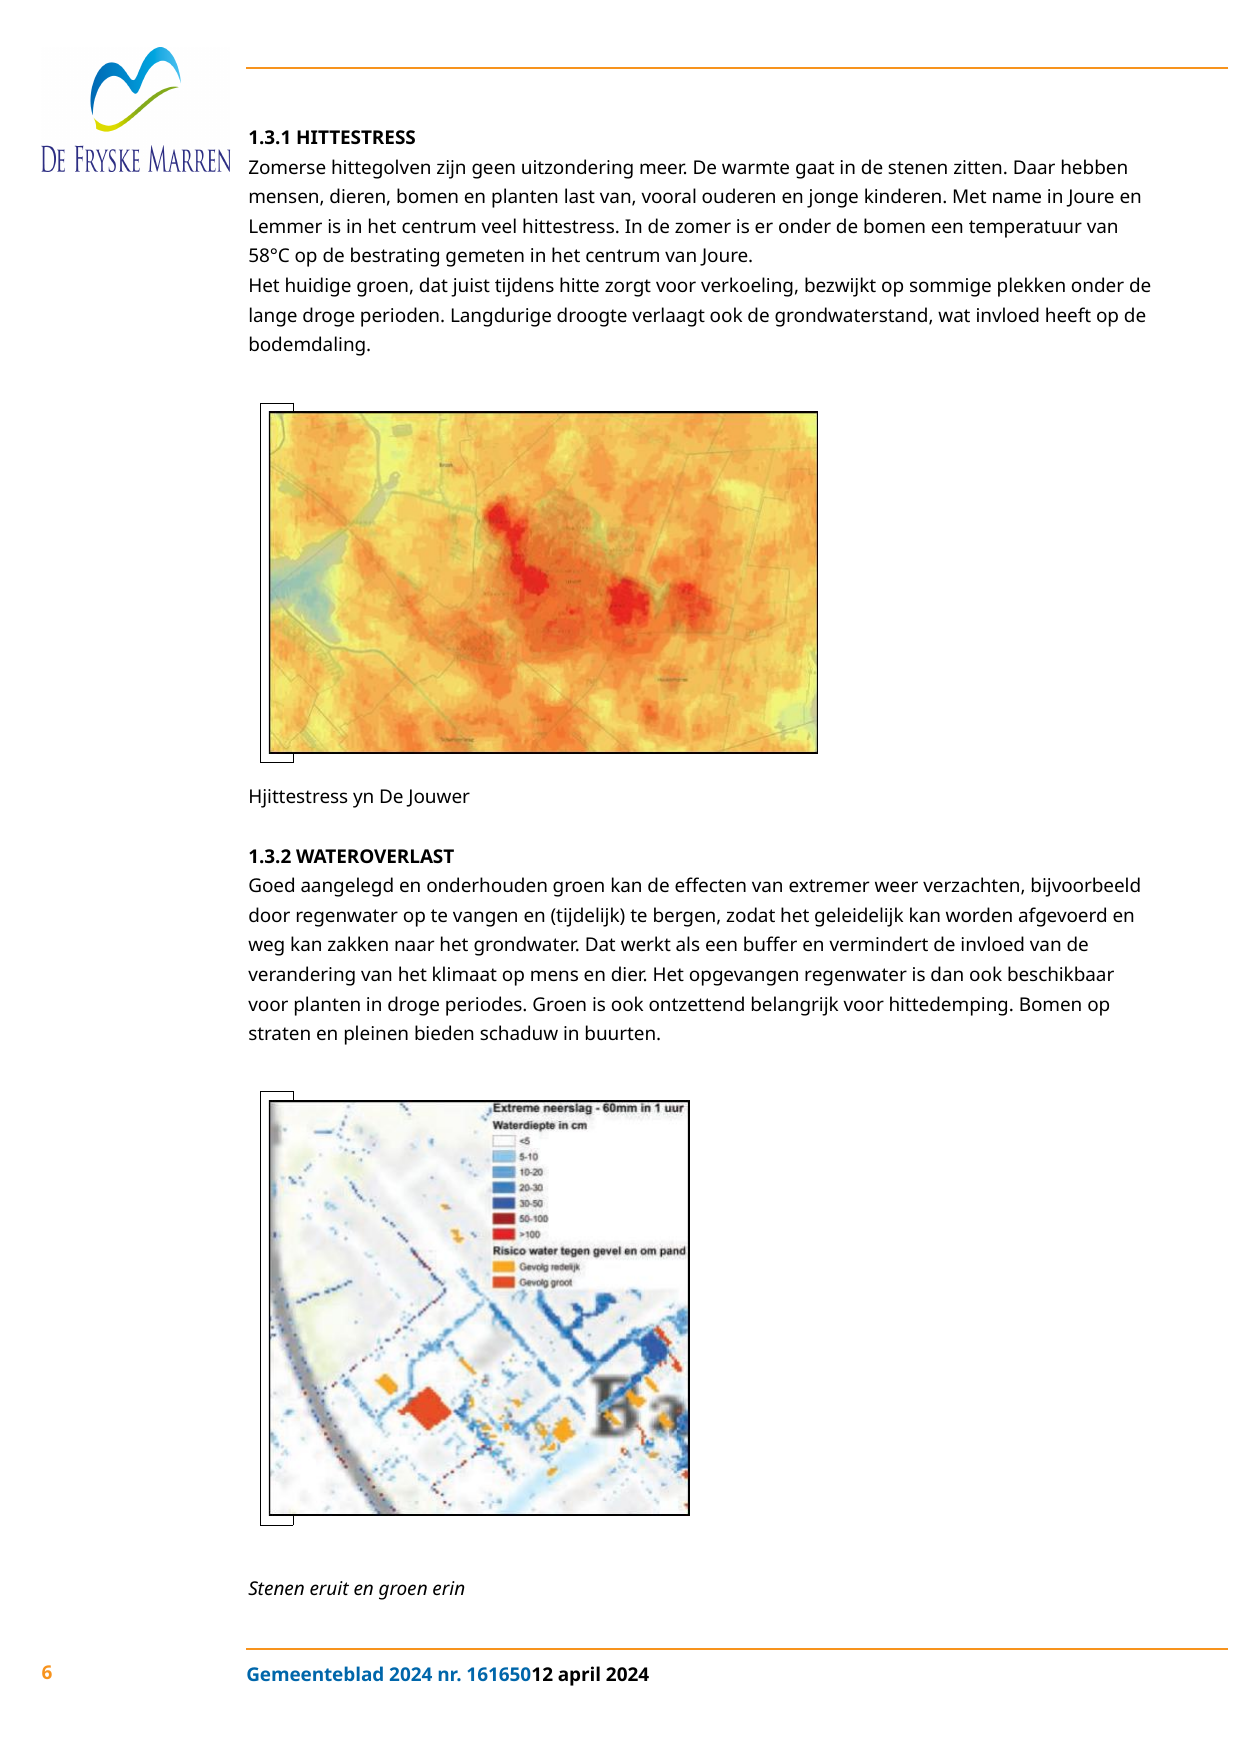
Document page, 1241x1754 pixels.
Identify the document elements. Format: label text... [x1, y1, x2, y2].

picture [268, 1100, 690, 1516]
picture [41, 47, 231, 172]
text 1.3.1 HITTESTRESS [248, 124, 1152, 150]
text Het huidige groen, dat juist tijdens hitte zorgt voor verkoeling, bezwijkt op sommige plekken onder de lange droge perioden. Langdurige droogte verlaagt ook de grondwaterstand, wat invloed heeft op de bodemdaling. [248, 272, 1152, 357]
text Hjittestress yn De Jouwer [248, 784, 1152, 809]
text 1.3.2 WATEROVERLAST [248, 843, 1152, 869]
text Stenen eruit en groen erin [248, 1576, 1152, 1601]
picture [268, 411, 818, 754]
text Zomerse hittegolven zijn geen uitzondering meer. De warmte gaat in de stenen zitten. Daar hebben mensen, dieren, bomen en planten last van, vooral ouderen en jonge kinderen. Met name in Joure en Lemmer is in het centrum veel hittestress. In de zomer is er onder de bomen een temperatuur van 58°C op de bestrating gemeten in het centrum van Joure. [248, 154, 1152, 268]
text Goed aangelegd en onderhouden groen kan de effecten van extremer weer verzachten, bijvoorbeeld door regenwater op te vangen en (tijdelijk) te bergen, zodat het geleidelijk kan worden afgevoerd en weg kan zakken naar het grondwater. Dat werkt als een buffer en vermindert de invloed van de verandering van het klimaat op mens en dier. Het opgevangen regenwater is dan ook beschikbaar voor planten in droge periodes. Groen is ook ontzettend belangrijk voor hittedemping. Bomen op straten en pleinen bieden schaduw in buurten. [248, 872, 1152, 1046]
